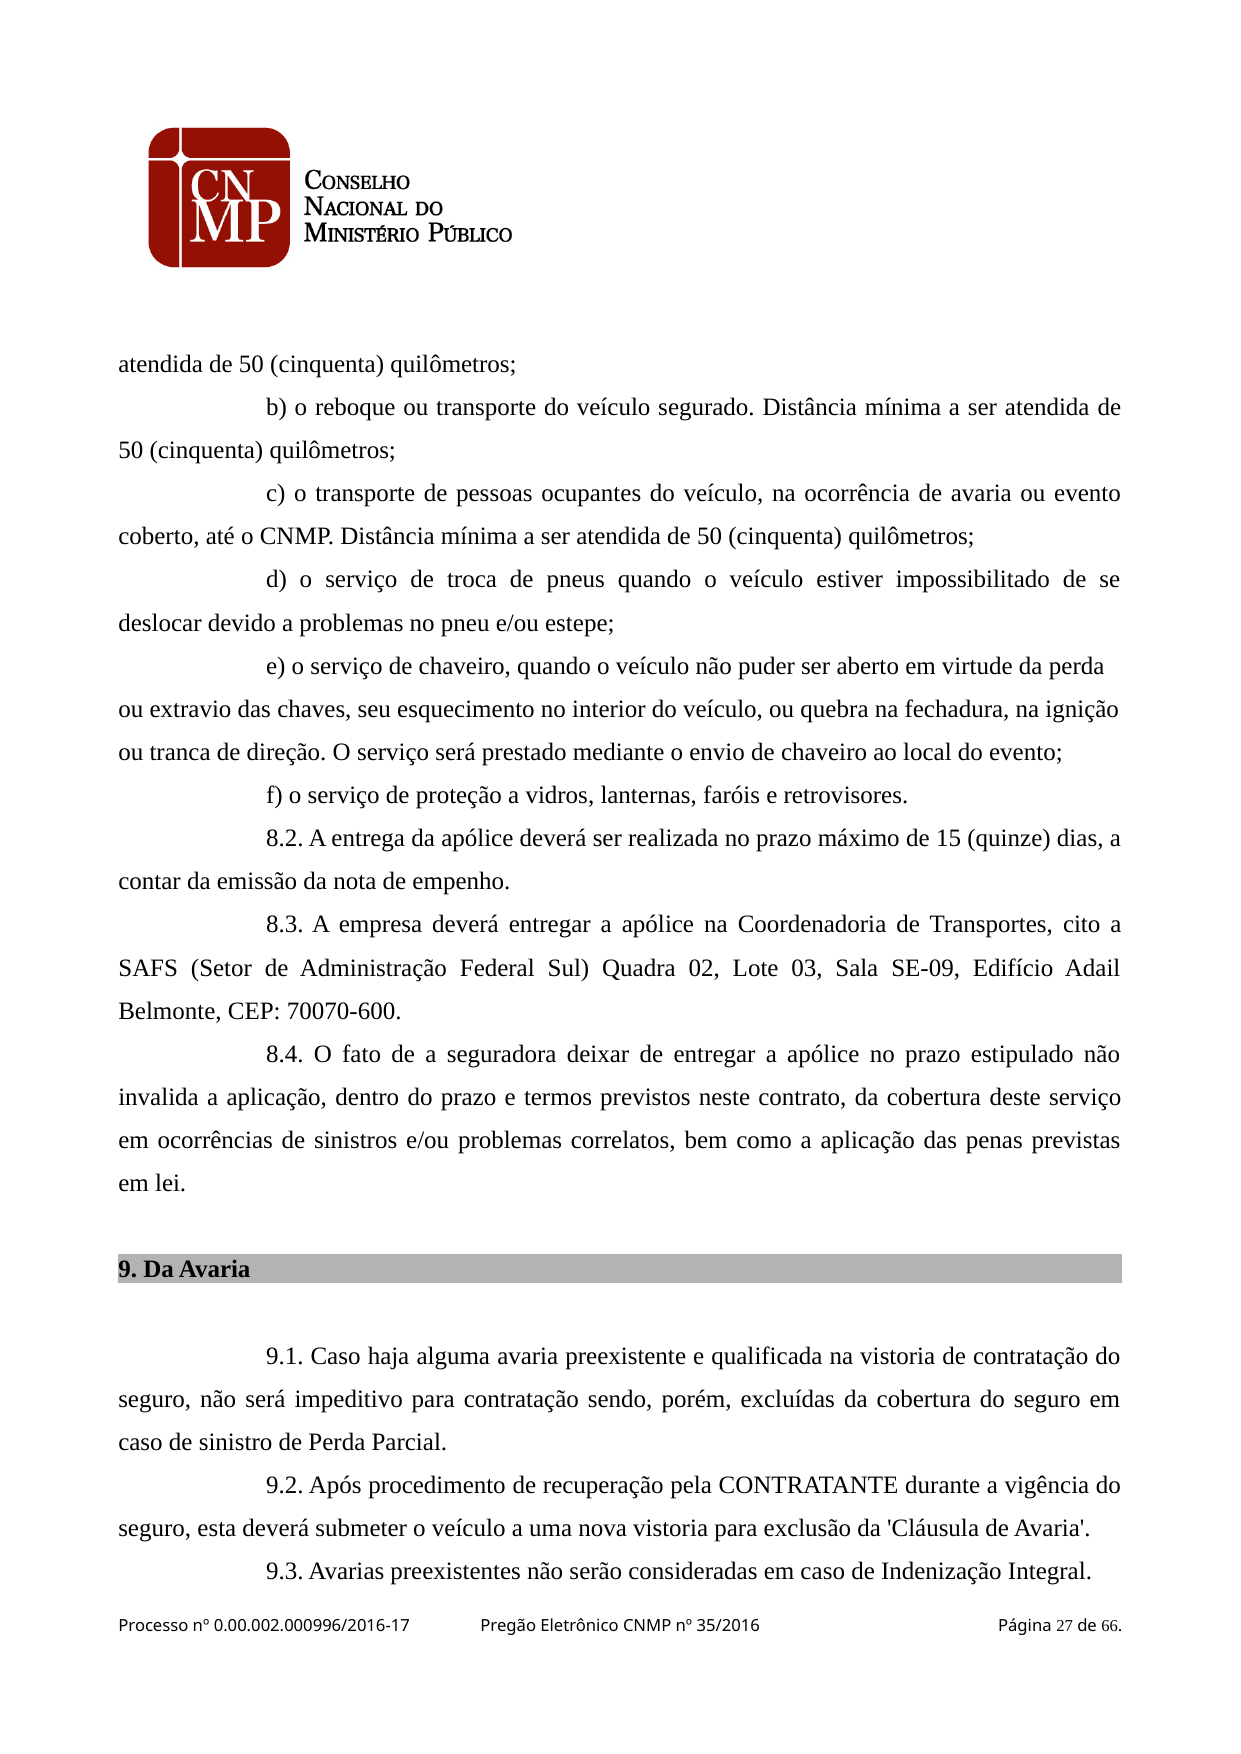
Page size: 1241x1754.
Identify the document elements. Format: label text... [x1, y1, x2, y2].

picture [124, 105, 528, 289]
text 8.3. A empresa deverá entregar a apólice na Coordenadoria de Transportes, cito a SAFS (Setor de Administração Federal Sul) Quadra 02, Lote 03, Sala SE-09, Edifício Adail Belmonte, CEP: 70070-600. [118, 909, 1122, 1024]
text 9.2. Após procedimento de recuperação pela CONTRATANTE durante a vigência do seguro, esta deverá submeter o veículo a uma nova vistoria para exclusão da 'Cláusula de Avaria'. [118, 1470, 1122, 1542]
text 8.2. A entrega da apólice deverá ser realizada no prazo máximo de 15 (quinze) dias, a contar da emissão da nota de empenho. [118, 823, 1122, 895]
text b) o reboque ou transporte do veículo segurado. Distância mínima a ser atendida de 50 (cinquenta) quilômetros; [118, 392, 1122, 464]
text atendida de 50 (cinquenta) quilômetros; [118, 349, 1122, 378]
text c) o transporte de pessoas ocupantes do veículo, na ocorrência de avaria ou evento coberto, até o CNMP. Distância mínima a ser atendida de 50 (cinquenta) quilômetros; [118, 478, 1122, 550]
text d) o serviço de troca de pneus quando o veículo estiver impossibilitado de se deslocar devido a problemas no pneu e/ou estepe; [118, 564, 1122, 636]
list f) o serviço de proteção a vidros, lanternas, faróis e retrovisores. [118, 780, 1122, 809]
list 9. Da Avaria [118, 1254, 1122, 1283]
text 9.1. Caso haja alguma avaria preexistente e qualificada na vistoria de contratação do seguro, não será impeditivo para contratação sendo, porém, excluídas da cobertura do seguro em caso de sinistro de Perda Parcial. [118, 1341, 1122, 1456]
text 9.3. Avarias preexistentes não serão consideradas em caso de Indenização Integral. [118, 1556, 1122, 1585]
text 8.4. O fato de a seguradora deixar de entregar a apólice no prazo estipulado não invalida a aplicação, dentro do prazo e termos previstos neste contrato, da cobertura deste serviço em ocorrências de sinistros e/ou problemas correlatos, bem como a aplicação das penas previstas em lei. [118, 1039, 1122, 1197]
text e) o serviço de chaveiro, quando o veículo não puder ser aberto em virtude da perda ou extravio das chaves, seu esquecimento no interior do veículo, ou quebra na fechadura, na ignição ou tranca de direção. O serviço será prestado mediante o envio de chaveiro ao local do evento; [118, 651, 1122, 766]
